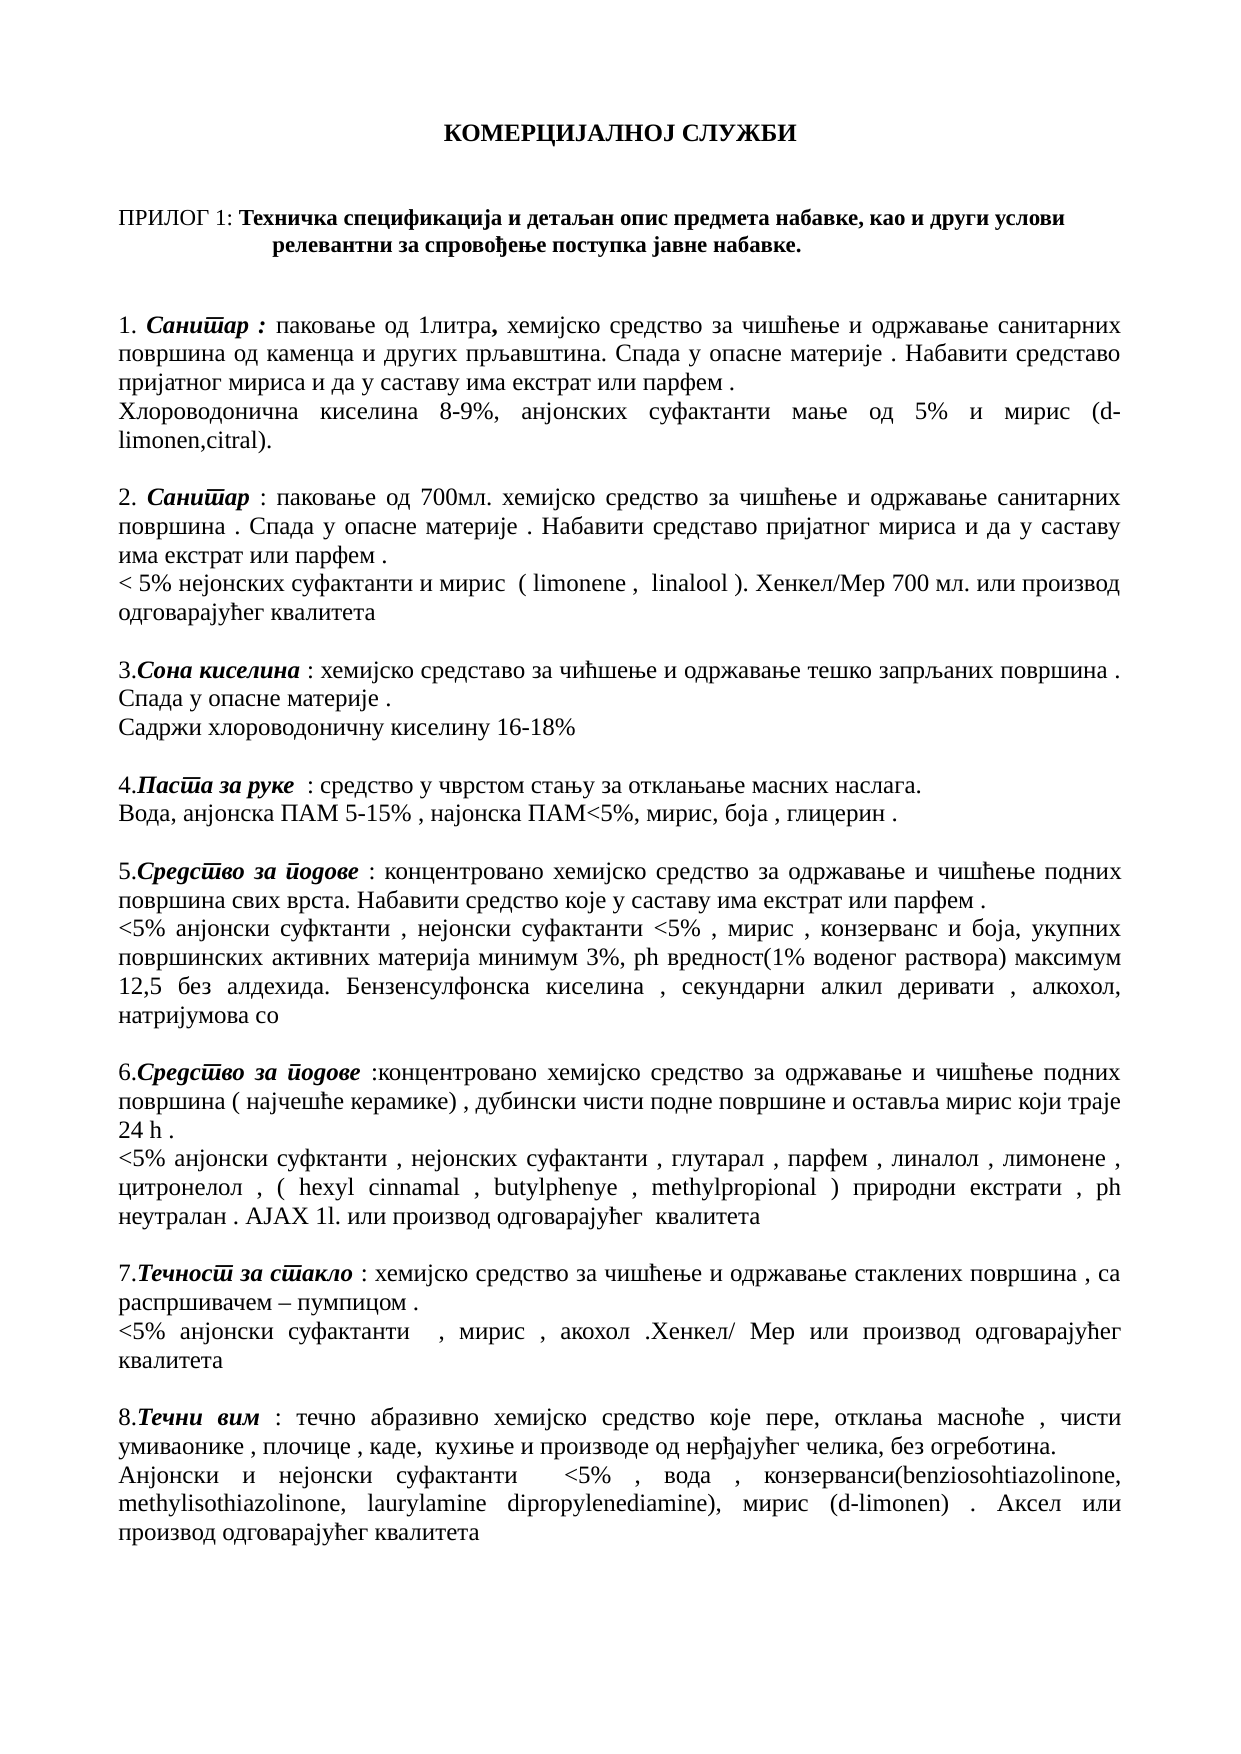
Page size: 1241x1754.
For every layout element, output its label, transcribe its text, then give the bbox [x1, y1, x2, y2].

text 4.Паста за руке : средство у чврстом стању за отклањање масних наслага. [118, 770, 1122, 798]
text релевантни за спровођење поступка јавне набавке. [118, 231, 1122, 257]
text КОМЕРЦИЈАЛНОЈ СЛУЖБИ [118, 118, 1122, 147]
text 2. Санитар : паковање од 700мл. хемијско средство за чишћење и одржавање санитарних површина . Спада у опасне материје . Набавити средставо пријатног мириса и да у саставу има екстрат или парфем . [118, 482, 1122, 568]
text < 5% нејонских суфактанти и мирис ( limonene , linalool ). Хенкел/Мер 700 мл. или производ одговарајућег квалитета [118, 568, 1122, 626]
text Анјонски и нејонски суфактанти <5% , вода , конзерванси(benziosohtiazolinone, methylisothiazolinone, laurylamine dipropylenediamine), мирис (d-limonen) . Аксел или производ одговарајућег квалитета [118, 1460, 1122, 1546]
text Садржи хлороводоничну киселину 16-18% [118, 712, 1122, 741]
text 6.Средство за подове :концентровано хемијско средство за одржавање и чишћење подних површина ( најчешће керамике) , дубински чисти подне површине и оставља мирис који траје 24 h . [118, 1057, 1122, 1143]
text 5.Средство за подове : концентровано хемијско средство за одржавање и чишћење подних површина свих врста. Набавити средство које у саставу има екстрат или парфем . [118, 856, 1122, 913]
text 1. Санитар : паковање од 1литра, хемијско средство за чишћење и одржавање санитарних површина од каменца и других прљавштина. Спада у опасне материје . Набавити средставо пријатног мириса и да у саставу има екстрат или парфем . [118, 310, 1122, 396]
text Хлороводонична киселина 8-9%, анјонских суфактанти мање од 5% и мирис (d-limonen,citral). [118, 396, 1122, 453]
text <5% анјонски суфктанти , нејонски суфактанти <5% , мирис , конзерванс и боја, укупних површинских активних материја минимум 3%, ph вредност(1% воденог раствора) максимум 12,5 без алдехида. Бензенсулфонска киселина , секундарни алкил деривати , алкохол, натријумова со [118, 913, 1122, 1028]
text ПРИЛОГ 1: Техничка спецификација и детаљан опис предмета набавке, као и други услови [118, 204, 1122, 231]
text <5% анјонски суфактанти , мирис , акохол .Хенкел/ Мер или производ одговарајућег квалитета [118, 1316, 1122, 1373]
text <5% анјонски суфктанти , нејонских суфактанти , глутарал , парфем , линалол , лимонене , цитронелол , ( hexyl cinnamal , butylphenye , methylpropional ) природни екстрати , ph неутралан . AJAX 1l. или производ одговарајућег квалитета [118, 1143, 1122, 1230]
text 3.Сона киселина : хемијско средставо за чићшење и одржавање тешко запрљаних површина . Спада у опасне материје . [118, 655, 1122, 712]
text Вода, анјонска ПАМ 5-15% , најонска ПАМ<5%, мирис, боја , глицерин . [118, 798, 1122, 827]
text 7.Течност за стакло : хемијско средство за чишћење и одржавање стаклених површина , са распршивачем – пумпицом . [118, 1258, 1122, 1316]
text 8.Течни вим : течно абразивно хемијско средство које пере, отклања масноће , чисти умиваонике , плочице , каде, кухиње и производе од нерђајућег челика, без огреботина. [118, 1402, 1122, 1460]
